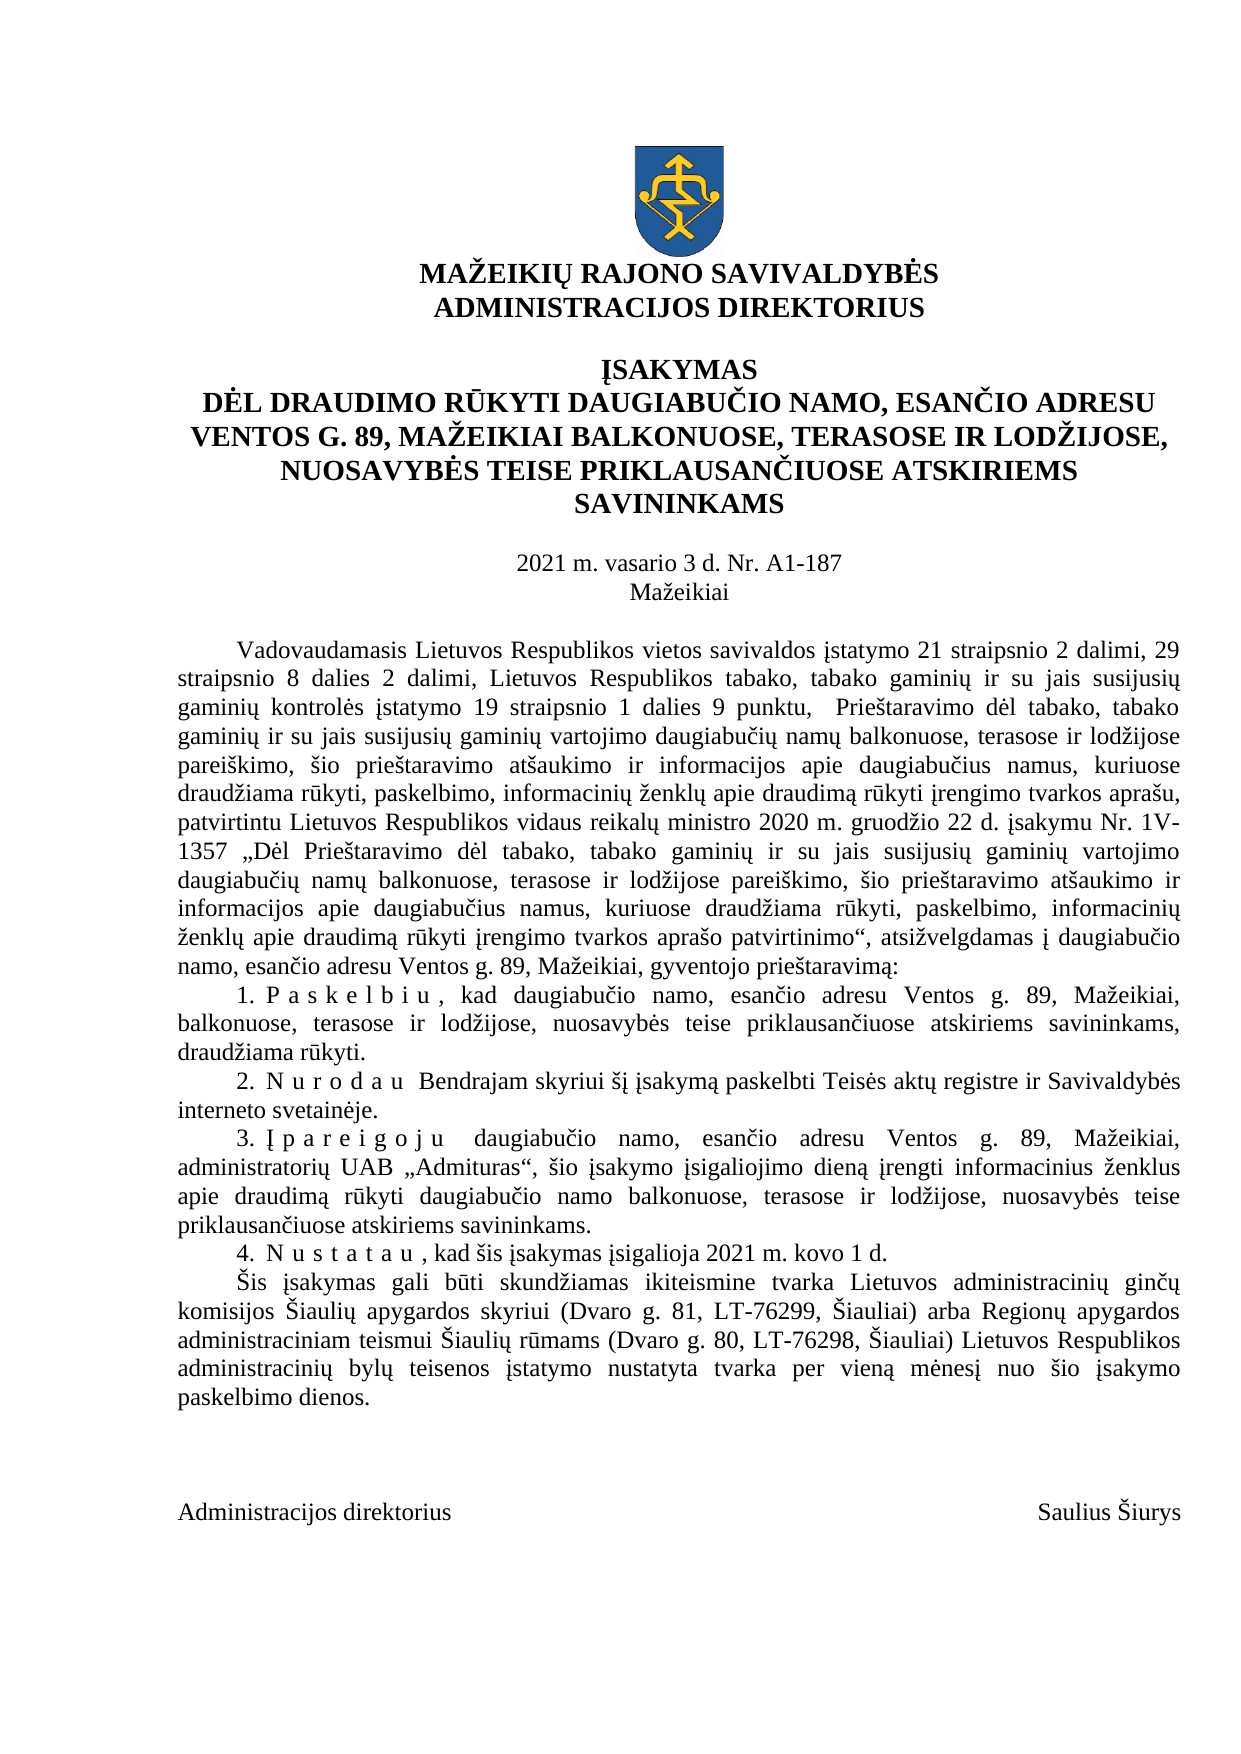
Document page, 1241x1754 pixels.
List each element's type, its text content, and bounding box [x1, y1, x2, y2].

text 3. Įpareigoju daugiabučio namo, esančio adresu Ventos g. 89, Mažeikiai, administratorių UAB „Admituras“, šio įsakymo įsigaliojimo dieną įrengti informacinius ženklus apie draudimą rūkyti daugiabučio namo balkonuose, terasose ir lodžijose, nuosavybės teise priklausančiuose atskiriems savininkams. [177, 1123, 1181, 1238]
text Vadovaudamasis Lietuvos Respublikos vietos savivaldos įstatymo 21 straipsnio 2 dalimi, 29 straipsnio 8 dalies 2 dalimi, Lietuvos Respublikos tabako, tabako gaminių ir su jais susijusių gaminių kontrolės įstatymo 19 straipsnio 1 dalies 9 punktu, Prieštaravimo dėl tabako, tabako gaminių ir su jais susijusių gaminių vartojimo daugiabučių namų balkonuose, terasose ir lodžijose pareiškimo, šio prieštaravimo atšaukimo ir informacijos apie daugiabučius namus, kuriuose draudžiama rūkyti, paskelbimo, informacinių ženklų apie draudimą rūkyti įrengimo tvarkos aprašu, patvirtintu Lietuvos Respublikos vidaus reikalų ministro 2020 m. gruodžio 22 d. įsakymu Nr. 1V-1357 „Dėl Prieštaravimo dėl tabako, tabako gaminių ir su jais susijusių gaminių vartojimo daugiabučių namų balkonuose, terasose ir lodžijose pareiškimo, šio prieštaravimo atšaukimo ir informacijos apie daugiabučius namus, kuriuose draudžiama rūkyti, paskelbimo, informacinių ženklų apie draudimą rūkyti įrengimo tvarkos aprašo patvirtinimo“, atsižvelgdamas į daugiabučio namo, esančio adresu Ventos g. 89, Mažeikiai, gyventojo prieštaravimą: [177, 635, 1181, 980]
text 2. Nurodau Bendrajam skyriui šį įsakymą paskelbti Teisės aktų registre ir Savivaldybės interneto svetainėje. [177, 1066, 1181, 1123]
text Šis įsakymas gali būti skundžiamas ikiteismine tvarka Lietuvos administracinių ginčų komisijos Šiaulių apygardos skyriui (Dvaro g. 81, LT-76299, Šiauliai) arba Regionų apygardos administraciniam teismui Šiaulių rūmams (Dvaro g. 80, LT-76298, Šiauliai) Lietuvos Respublikos administracinių bylų teisenos įstatymo nustatyta tvarka per vieną mėnesį nuo šio įsakymo paskelbimo dienos. [177, 1267, 1181, 1411]
text 1. Paskelbiu, kad daugiabučio namo, esančio adresu Ventos g. 89, Mažeikiai, balkonuose, terasose ir lodžijose, nuosavybės teise priklausančiuose atskiriems savininkams, draudžiama rūkyti. [177, 980, 1181, 1066]
text ĮSAKYMAS [177, 352, 1181, 386]
text Mažeikių rajono savivaldybės [177, 256, 1181, 290]
text DĖL DRAUDIMO RŪKYTI DAUGIABUČIO NAMO, ESANČIO ADRESU VENTOS G. 89, MAŽEIKIAI BALKONUOSE, TERASOSE IR LODŽIJOSE, NUOSAVYBĖS TEISE PRIKLAUSANČIUOSE ATSKIRIEMS SAVININKAMS [177, 386, 1181, 520]
text administraCIJOS DIREKTORIUS [177, 290, 1181, 323]
text Administracijos direktorius Saulius Šiurys [177, 1497, 1181, 1526]
text 2021 m. vasario 3 d. Nr. A1-187 [177, 548, 1181, 577]
text 4. Nustatau, kad šis įsakymas įsigalioja 2021 m. kovo 1 d. [177, 1238, 1181, 1267]
text Mažeikiai [177, 577, 1181, 606]
